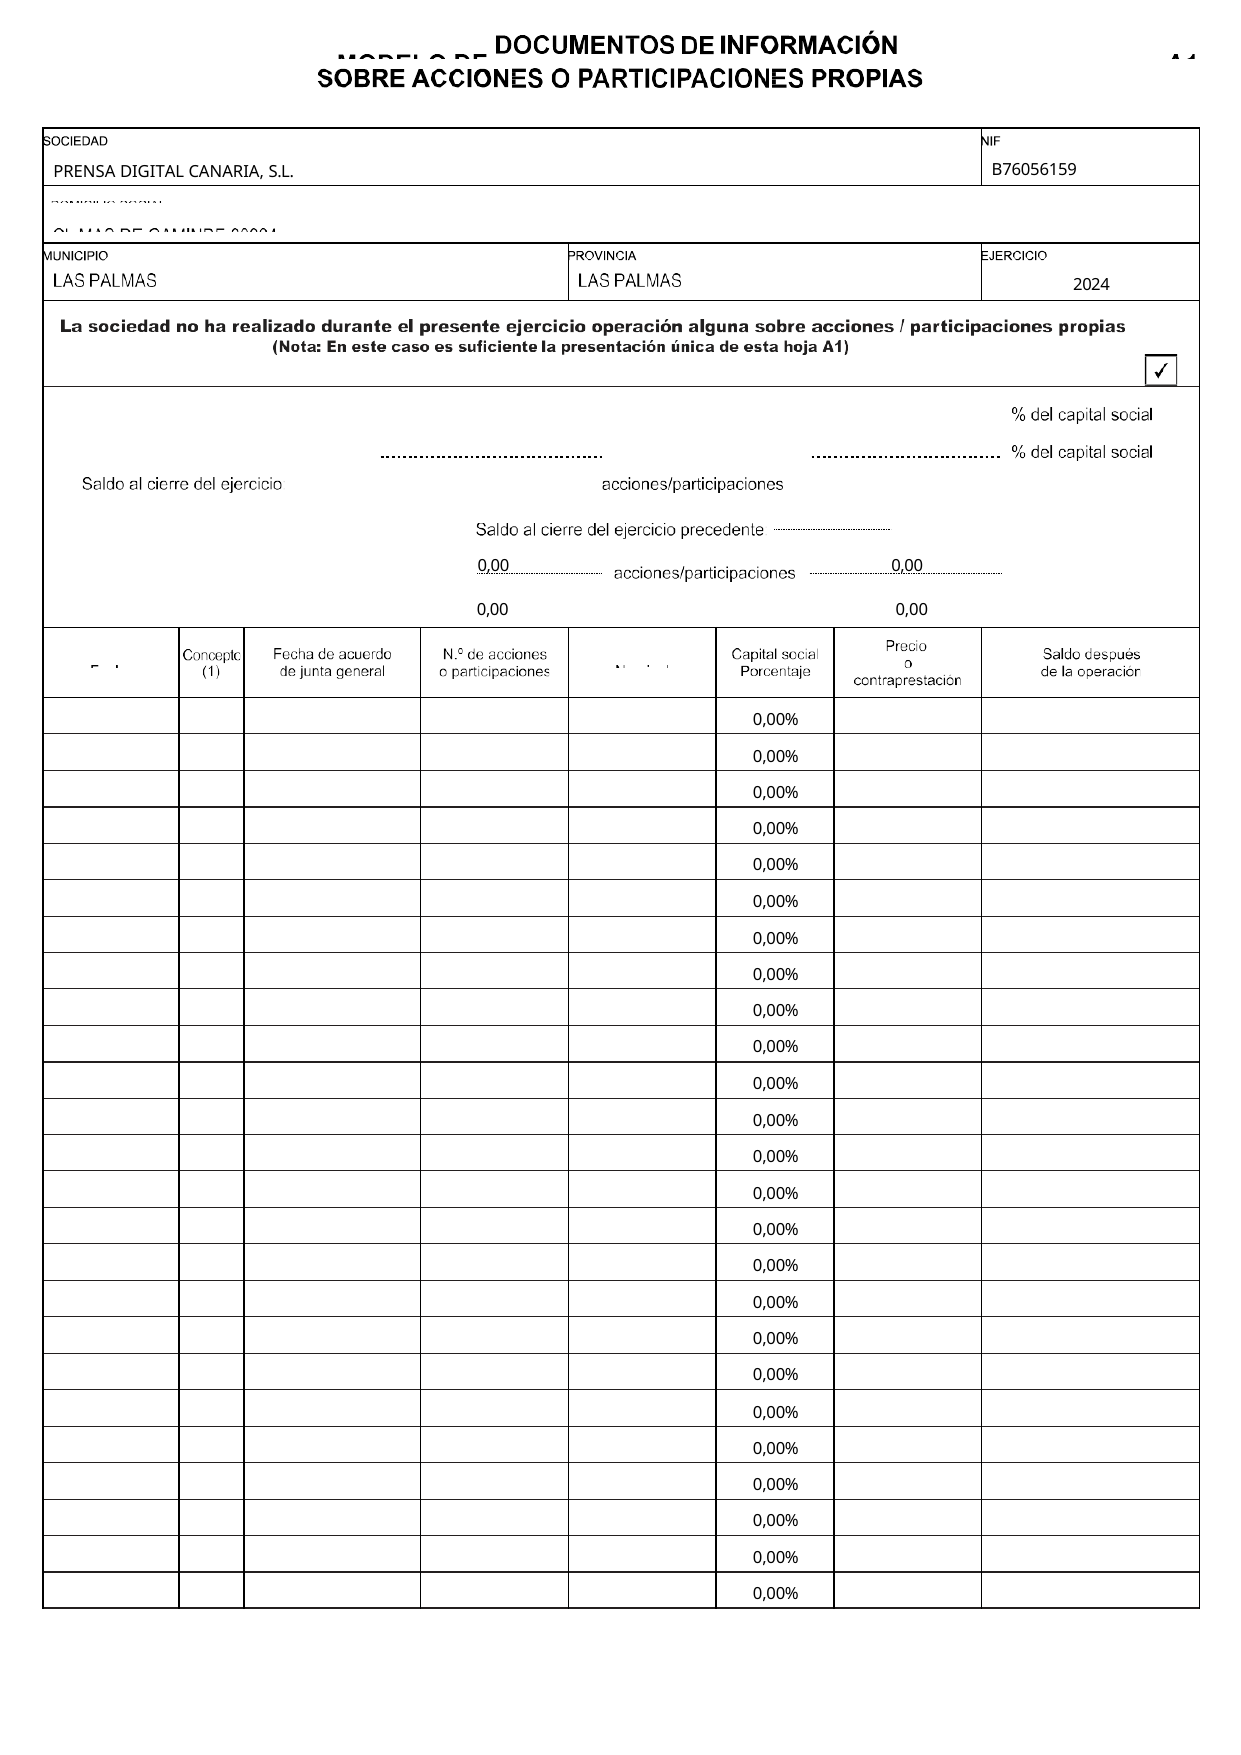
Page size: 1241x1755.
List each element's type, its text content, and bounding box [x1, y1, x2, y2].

table_cell [835, 1281, 981, 1316]
table_cell [569, 1026, 715, 1061]
table_cell [180, 1244, 243, 1280]
table_cell 0,00% [717, 1390, 833, 1426]
table_cell [245, 1099, 420, 1134]
table_cell [717, 628, 833, 697]
table_cell [44, 1536, 178, 1571]
table_cell [569, 1536, 715, 1571]
table_cell [421, 734, 568, 770]
table_cell [44, 1354, 178, 1389]
table_cell [180, 953, 243, 988]
table_cell [569, 1500, 715, 1535]
table_cell [245, 1500, 420, 1535]
table_header PRENSA DIGITAL CANARIA, S.L. [44, 129, 981, 185]
table_cell [245, 734, 420, 770]
table_cell [982, 1390, 1199, 1426]
table_cell [835, 1536, 981, 1571]
table_cell [245, 1135, 420, 1170]
table_cell [180, 1390, 243, 1426]
table_cell [421, 1354, 568, 1389]
table_cell [421, 1427, 568, 1462]
table_cell [44, 1208, 178, 1243]
table_cell [44, 628, 178, 697]
table_cell [44, 1244, 178, 1280]
table_cell [245, 1573, 420, 1607]
table_cell [180, 844, 243, 879]
table_cell [245, 628, 420, 697]
table_cell [982, 1354, 1199, 1389]
table_cell [44, 698, 178, 733]
table_cell 0,00% [717, 917, 833, 952]
table_cell [421, 1099, 568, 1134]
table_cell [44, 808, 178, 843]
table_cell [982, 1427, 1199, 1462]
table_cell [180, 734, 243, 770]
table_cell 0,00% [717, 844, 833, 879]
table_cell 0,00% [717, 1427, 833, 1462]
table_cell [44, 880, 178, 916]
table_cell [569, 1463, 715, 1498]
table_cell [180, 808, 243, 843]
table_cell [835, 1171, 981, 1207]
table_cell [835, 880, 981, 916]
table_cell 0,00% [717, 1536, 833, 1571]
table_cell [421, 844, 568, 879]
table_cell [44, 1026, 178, 1061]
table_cell [245, 1026, 420, 1061]
table_cell 0,00% [717, 1026, 833, 1061]
table_cell [835, 1573, 981, 1607]
table_cell [421, 1026, 568, 1061]
table_cell [982, 917, 1199, 952]
table_cell [982, 1063, 1199, 1097]
table_cell [44, 917, 178, 952]
table_cell [421, 1135, 568, 1170]
table_cell [180, 1317, 243, 1353]
table_cell [569, 917, 715, 952]
table_cell [180, 1135, 243, 1170]
table_cell [835, 808, 981, 843]
table_cell [982, 1573, 1199, 1607]
table_cell [421, 1171, 568, 1207]
table_cell [835, 1427, 981, 1462]
table_cell [44, 989, 178, 1025]
table_cell 0,00% [717, 698, 833, 733]
table_cell [245, 1171, 420, 1207]
table_cell [982, 734, 1199, 770]
table_cell 0,00% [717, 989, 833, 1025]
table_cell [245, 1354, 420, 1389]
table_cell [180, 917, 243, 952]
table_cell [421, 628, 568, 697]
table_cell [982, 880, 1199, 916]
table_cell [421, 808, 568, 843]
table_cell [180, 1500, 243, 1535]
table_cell [569, 844, 715, 879]
table_cell [569, 1390, 715, 1426]
table_cell [245, 1427, 420, 1462]
table_cell 0,00% [717, 1244, 833, 1280]
table_cell [421, 953, 568, 988]
table_cell [835, 953, 981, 988]
table_cell [835, 917, 981, 952]
table_cell [180, 1171, 243, 1207]
table_cell [421, 1500, 568, 1535]
table_cell [421, 1536, 568, 1571]
table_cell [982, 1135, 1199, 1170]
table_cell 0,00% [717, 1135, 833, 1170]
table_cell [569, 1427, 715, 1462]
table_cell [421, 880, 568, 916]
table_cell [245, 880, 420, 916]
table_cell [569, 1317, 715, 1353]
table_cell [44, 301, 1199, 386]
table_cell [44, 1171, 178, 1207]
table_cell [44, 1463, 178, 1498]
table_cell [245, 917, 420, 952]
table_cell [835, 628, 981, 697]
table_cell [1147, 357, 1176, 384]
table_cell [44, 1281, 178, 1316]
table_cell [180, 989, 243, 1025]
table_cell 2024 [982, 244, 1199, 299]
table_cell [569, 698, 715, 733]
table_cell [245, 1281, 420, 1316]
table_cell [569, 1171, 715, 1207]
table_cell [421, 1244, 568, 1280]
table_cell [835, 989, 981, 1025]
table_cell [982, 844, 1199, 879]
table_cell [180, 1536, 243, 1571]
table_cell [982, 1099, 1199, 1134]
table_cell [44, 1063, 178, 1097]
table_cell [44, 844, 178, 879]
table_cell [982, 628, 1199, 697]
table_cell [421, 1281, 568, 1316]
table_cell [421, 1317, 568, 1353]
table_cell [835, 698, 981, 733]
table_cell 0,00% [717, 771, 833, 806]
table_cell [835, 771, 981, 806]
table_cell [245, 953, 420, 988]
table_cell [44, 1573, 178, 1607]
table_cell [245, 1063, 420, 1097]
table_cell 0,00% [717, 734, 833, 770]
table_cell [44, 1390, 178, 1426]
table_cell 0,00% [717, 808, 833, 843]
table_cell [569, 953, 715, 988]
table_cell [245, 1463, 420, 1498]
table_cell [569, 1281, 715, 1316]
table_cell [180, 771, 243, 806]
table_cell 0,00% [717, 1281, 833, 1316]
table_cell [569, 808, 715, 843]
table_cell [245, 989, 420, 1025]
table_cell [982, 698, 1199, 733]
table_cell 0,00% [717, 1208, 833, 1243]
table_cell [180, 1063, 243, 1097]
table_cell 0,00% [717, 1463, 833, 1498]
table_cell [44, 1099, 178, 1134]
table_cell [982, 1536, 1199, 1571]
table_cell [180, 1573, 243, 1607]
table_cell [835, 1463, 981, 1498]
table_cell [180, 1463, 243, 1498]
table_cell [44, 1317, 178, 1353]
table_cell [982, 989, 1199, 1025]
table_cell [982, 1171, 1199, 1207]
table_cell [245, 698, 420, 733]
table_cell [421, 989, 568, 1025]
table_cell [982, 1244, 1199, 1280]
table_cell [982, 953, 1199, 988]
table_cell [421, 771, 568, 806]
table_cell [245, 808, 420, 843]
table_cell [569, 880, 715, 916]
table_cell [982, 1208, 1199, 1243]
table_cell [44, 1500, 178, 1535]
table_cell [180, 1281, 243, 1316]
table_cell [982, 808, 1199, 843]
table_cell [245, 1244, 420, 1280]
table_cell 0,00% [717, 1500, 833, 1535]
table_cell [421, 698, 568, 733]
table_cell [180, 1427, 243, 1462]
table_cell [421, 1063, 568, 1097]
table_cell [835, 1099, 981, 1134]
table_cell [569, 628, 715, 697]
table_cell [569, 1208, 715, 1243]
table_cell [569, 771, 715, 806]
table_cell [245, 1390, 420, 1426]
table_cell [421, 1463, 568, 1498]
table_cell 0,00% [717, 1099, 833, 1134]
table_cell [245, 771, 420, 806]
table_cell [835, 1354, 981, 1389]
table_cell [180, 1026, 243, 1061]
table_cell [835, 1244, 981, 1280]
table_cell [245, 1317, 420, 1353]
table_cell [44, 734, 178, 770]
table_cell [421, 917, 568, 952]
table_cell 0,00% [717, 1063, 833, 1097]
table_cell [44, 1135, 178, 1170]
table_cell [982, 1463, 1199, 1498]
table_cell [982, 1317, 1199, 1353]
table_header B76056159 [982, 129, 1199, 185]
table_cell [44, 771, 178, 806]
table_cell 0,00% [717, 1354, 833, 1389]
table_cell [44, 1427, 178, 1462]
table_cell [569, 1099, 715, 1134]
table_cell 0,00 0,00 0,00 0,00 [44, 387, 1199, 627]
table_cell [835, 1208, 981, 1243]
table_cell [569, 1244, 715, 1280]
table_cell [835, 1026, 981, 1061]
table_cell [569, 244, 981, 299]
table_cell 0,00% [717, 880, 833, 916]
table_cell [180, 1208, 243, 1243]
table_cell [180, 698, 243, 733]
table_cell [180, 880, 243, 916]
table_cell 0,00% [717, 953, 833, 988]
table_cell 0,00% [717, 1573, 833, 1607]
table_cell [180, 1099, 243, 1134]
table_cell [569, 734, 715, 770]
table_cell [835, 1317, 981, 1353]
table_cell 0,00% [717, 1317, 833, 1353]
table_cell [569, 1573, 715, 1607]
table_cell [835, 1135, 981, 1170]
table_cell [245, 844, 420, 879]
table_cell [569, 1135, 715, 1170]
table_cell [982, 1026, 1199, 1061]
table_cell [180, 1354, 243, 1389]
table_cell [835, 1500, 981, 1535]
table_cell [835, 1390, 981, 1426]
table_cell [44, 953, 178, 988]
table_cell [421, 1390, 568, 1426]
table_cell [180, 628, 243, 697]
table_cell [245, 1208, 420, 1243]
table_cell [421, 1208, 568, 1243]
table_cell [44, 186, 1199, 242]
table_cell [245, 1536, 420, 1571]
table_cell [569, 1063, 715, 1097]
table_cell [421, 1573, 568, 1607]
table_cell [982, 1281, 1199, 1316]
table_cell [569, 989, 715, 1025]
table_cell [569, 1354, 715, 1389]
table_cell [44, 244, 568, 299]
table_cell [835, 1063, 981, 1097]
table_cell [982, 771, 1199, 806]
table_cell 0,00% [717, 1171, 833, 1207]
table_cell [835, 734, 981, 770]
table_cell [835, 844, 981, 879]
table_cell [982, 1500, 1199, 1535]
